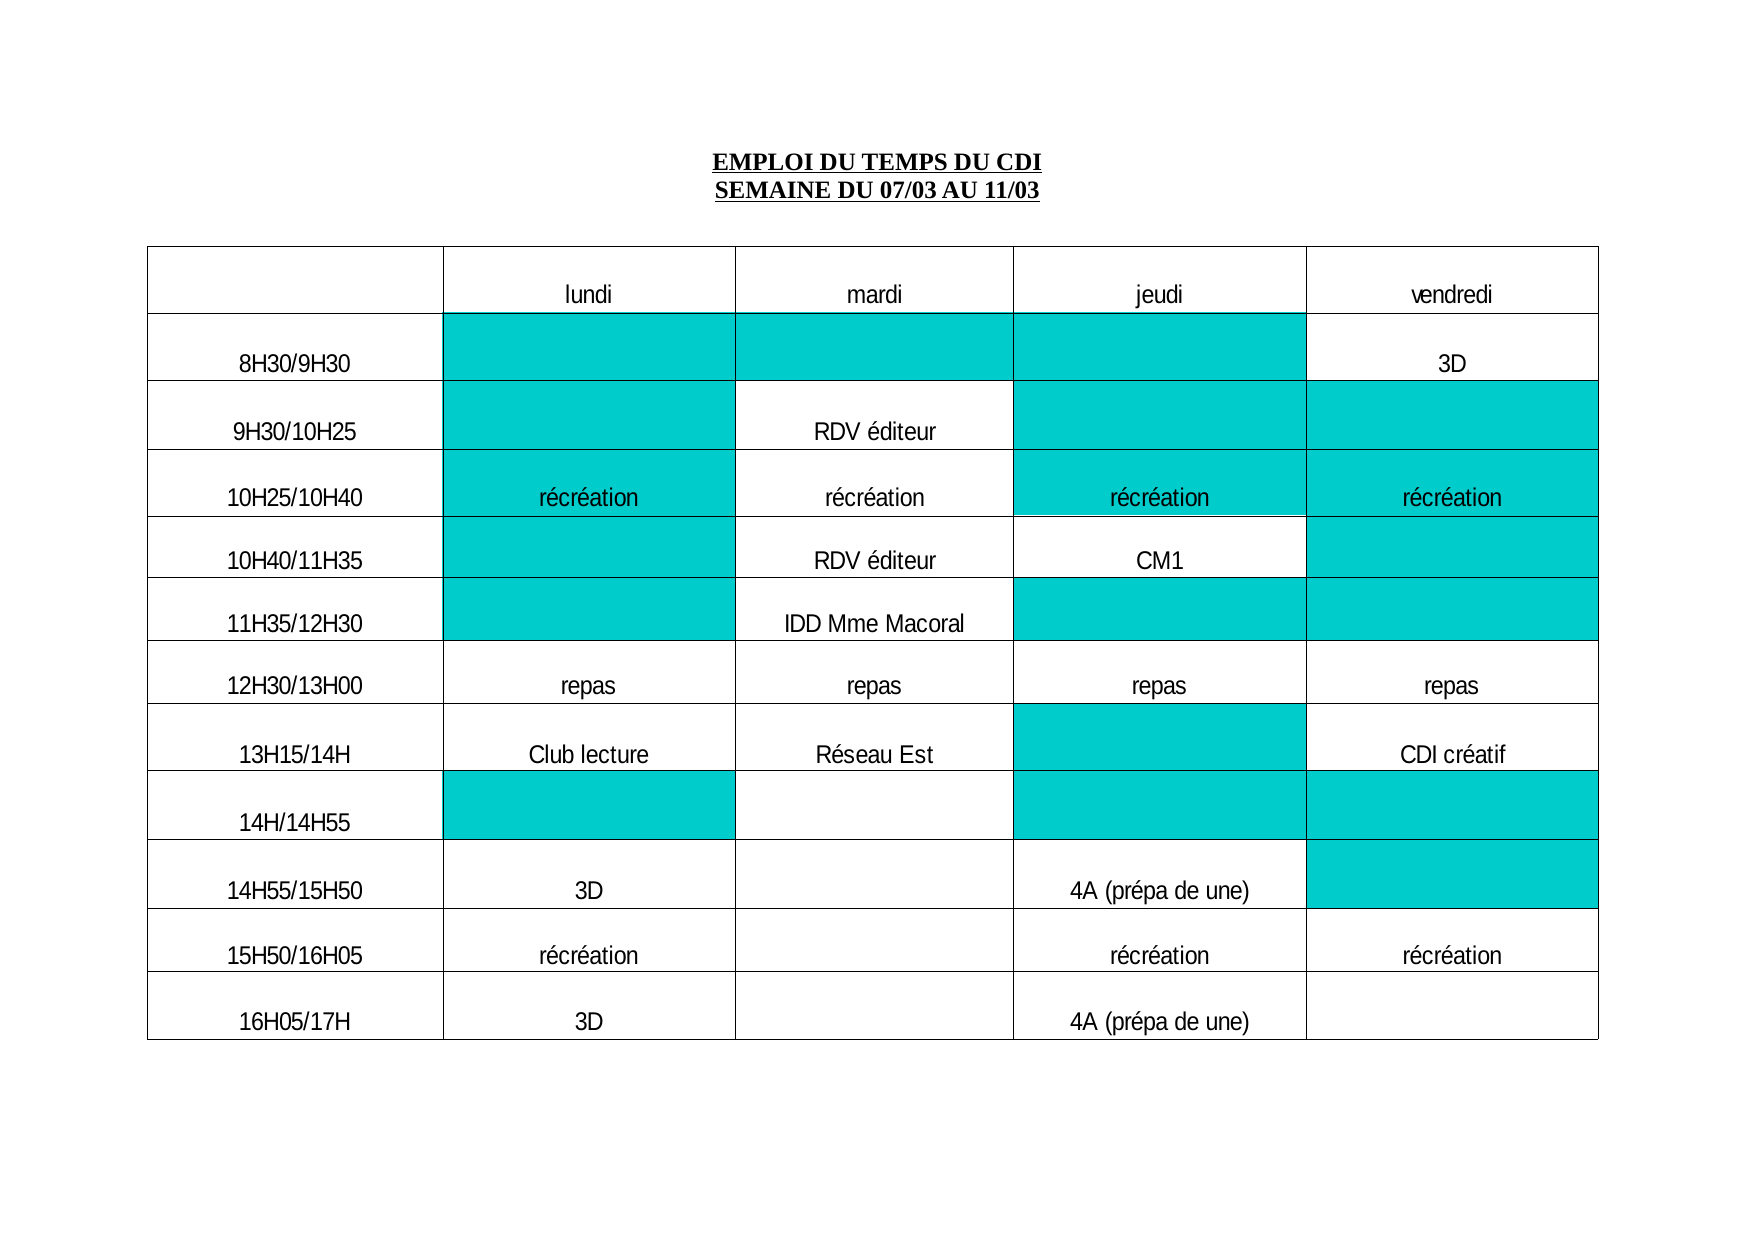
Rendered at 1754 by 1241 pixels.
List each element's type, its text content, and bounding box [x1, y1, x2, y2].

text SEMAINE DU 07/03 AU 11/03 [118, 176, 1636, 204]
text EMPLOI DU TEMPS DU CDI [118, 147, 1636, 176]
